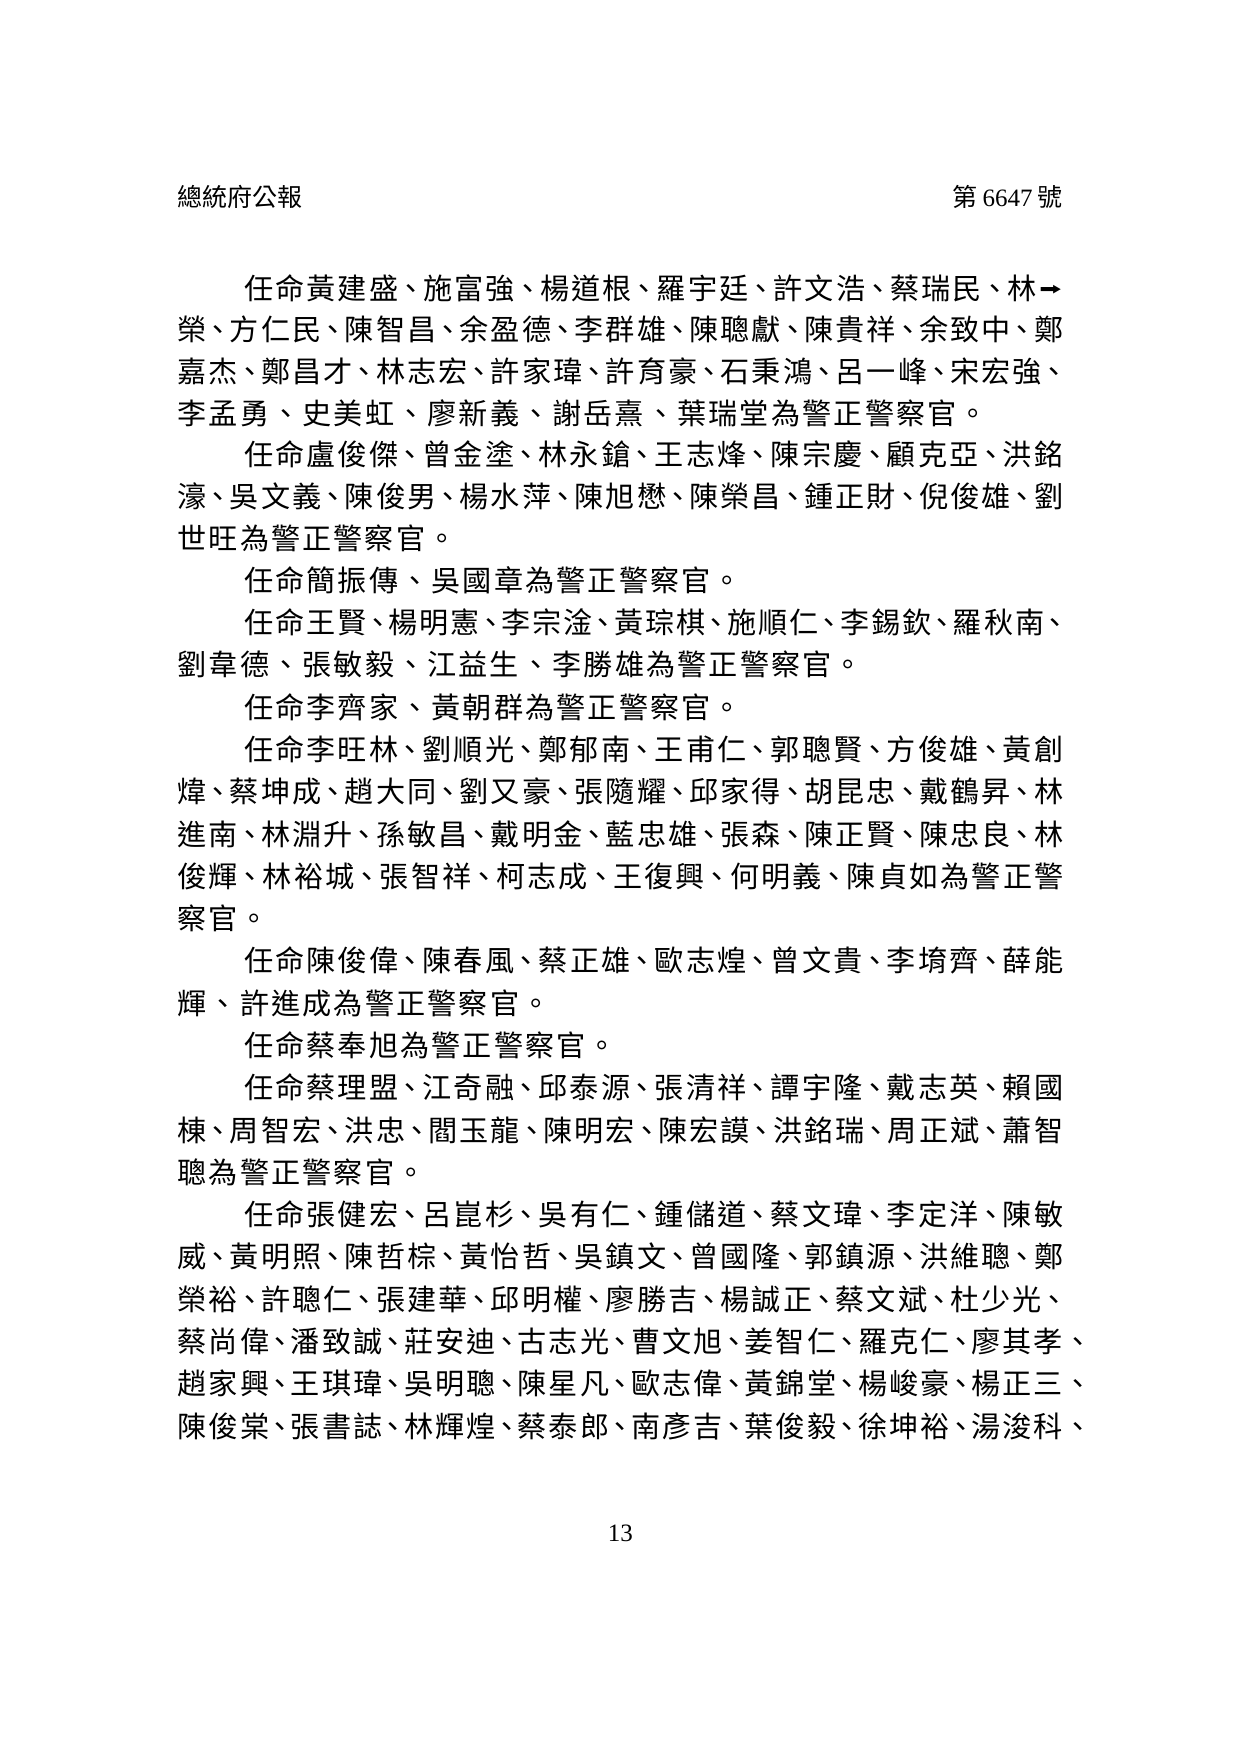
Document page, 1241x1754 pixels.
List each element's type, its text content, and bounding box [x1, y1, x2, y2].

text 任命李齊家、黃朝群為警正警察官。 [177, 684, 1063, 727]
text 任命李旺林、劉順光、鄭郁南、王甫仁、郭聰賢、方俊雄、黃創煒、蔡坤成、趙大同、劉又豪、張隨耀、邱家得、胡昆忠、戴鶴昇、林進南、林淵升、孫敏昌、戴明金、藍忠雄、張森、陳正賢、陳忠良、林俊輝、林裕城、張智祥、柯志成、王復興、何明義、陳貞如為警正警察官。 [177, 727, 1063, 938]
text 任命蔡奉旭為警正警察官。 [177, 1023, 1063, 1065]
text 任命王賢、楊明憲、李宗淦、黃琮棋、施順仁、李錫欽、羅秋南、劉韋德、張敏毅、江益生、李勝雄為警正警察官。 [177, 600, 1063, 684]
text 任命蔡理盟、江奇融、邱泰源、張清祥、譚宇隆、戴志英、賴國棟、周智宏、洪忠、閻玉龍、陳明宏、陳宏謨、洪銘瑞、周正斌、蕭智聰為警正警察官。 [177, 1065, 1063, 1192]
text 任命張健宏、呂崑杉、吳有仁、鍾儲道、蔡文瑋、李定洋、陳敏威、黃明照、陳哲棕、黃怡哲、吳鎮文、曾國隆、郭鎮源、洪維聰、鄭榮裕、許聰仁、張建華、邱明權、廖勝吉、楊誠正、蔡文斌、杜少光、蔡尚偉、潘致誠、莊安迪、古志光、曹文旭、姜智仁、羅克仁、廖其孝、趙家興、王琪瑋、吳明聰、陳星凡、歐志偉、黃錦堂、楊峻豪、楊正三、陳俊棠、張書誌、林輝煌、蔡泰郎、南彥吉、葉俊毅、徐坤裕、湯浚科、黃雯棋、李利雄、陳德峰、張進達、陳祺文、吳仁成、吳鴻澤、黃宏志、馬秋揚、楊淵超、陳建鴻、柳伯杰、游文正、黃紀德、陳柏青、張伯榮、陳高進、黃春敏、陳俊宏、林俊煌、廖宜彥、黃柏清、林文福、吳俊明、王文吉、許春輝、洪士雄、陳建成、周昭明、江世強、黃尚仁、張宏光、許坤森、詹博欽、王志雄、莊達隆、張建明、朱志偉、許木春、蔡劍平、侯元彬、林世彰、邱國良、柯昭銘、嚴國恩、吳建霖、陳之浩、林立傑為警正警察官。 [177, 1192, 1063, 1446]
text 任命盧俊傑、曾金塗、林永鎗、王志烽、陳宗慶、顧克亞、洪銘濠、吳文義、陳俊男、楊水萍、陳旭懋、陳榮昌、鍾正財、倪俊雄、劉世旺為警正警察官。 [177, 432, 1063, 557]
text 任命黃建盛、施富強、楊道根、羅宇廷、許文浩、蔡瑞民、林榮、方仁民、陳智昌、余盈德、李群雄、陳聰獻、陳貴祥、余致中、鄭嘉杰、鄭昌才、林志宏、許家瑋、許育豪、石秉鴻、呂一峰、宋宏強、李孟勇、史美虹、廖新義、謝岳熹、葉瑞堂為警正警察官。 [177, 266, 1063, 432]
text 任命簡振傳、吳國章為警正警察官。 [177, 557, 1063, 600]
text 任命陳俊偉、陳春風、蔡正雄、歐志煌、曾文貴、李堉齊、薛能輝、許進成為警正警察官。 [177, 938, 1063, 1023]
